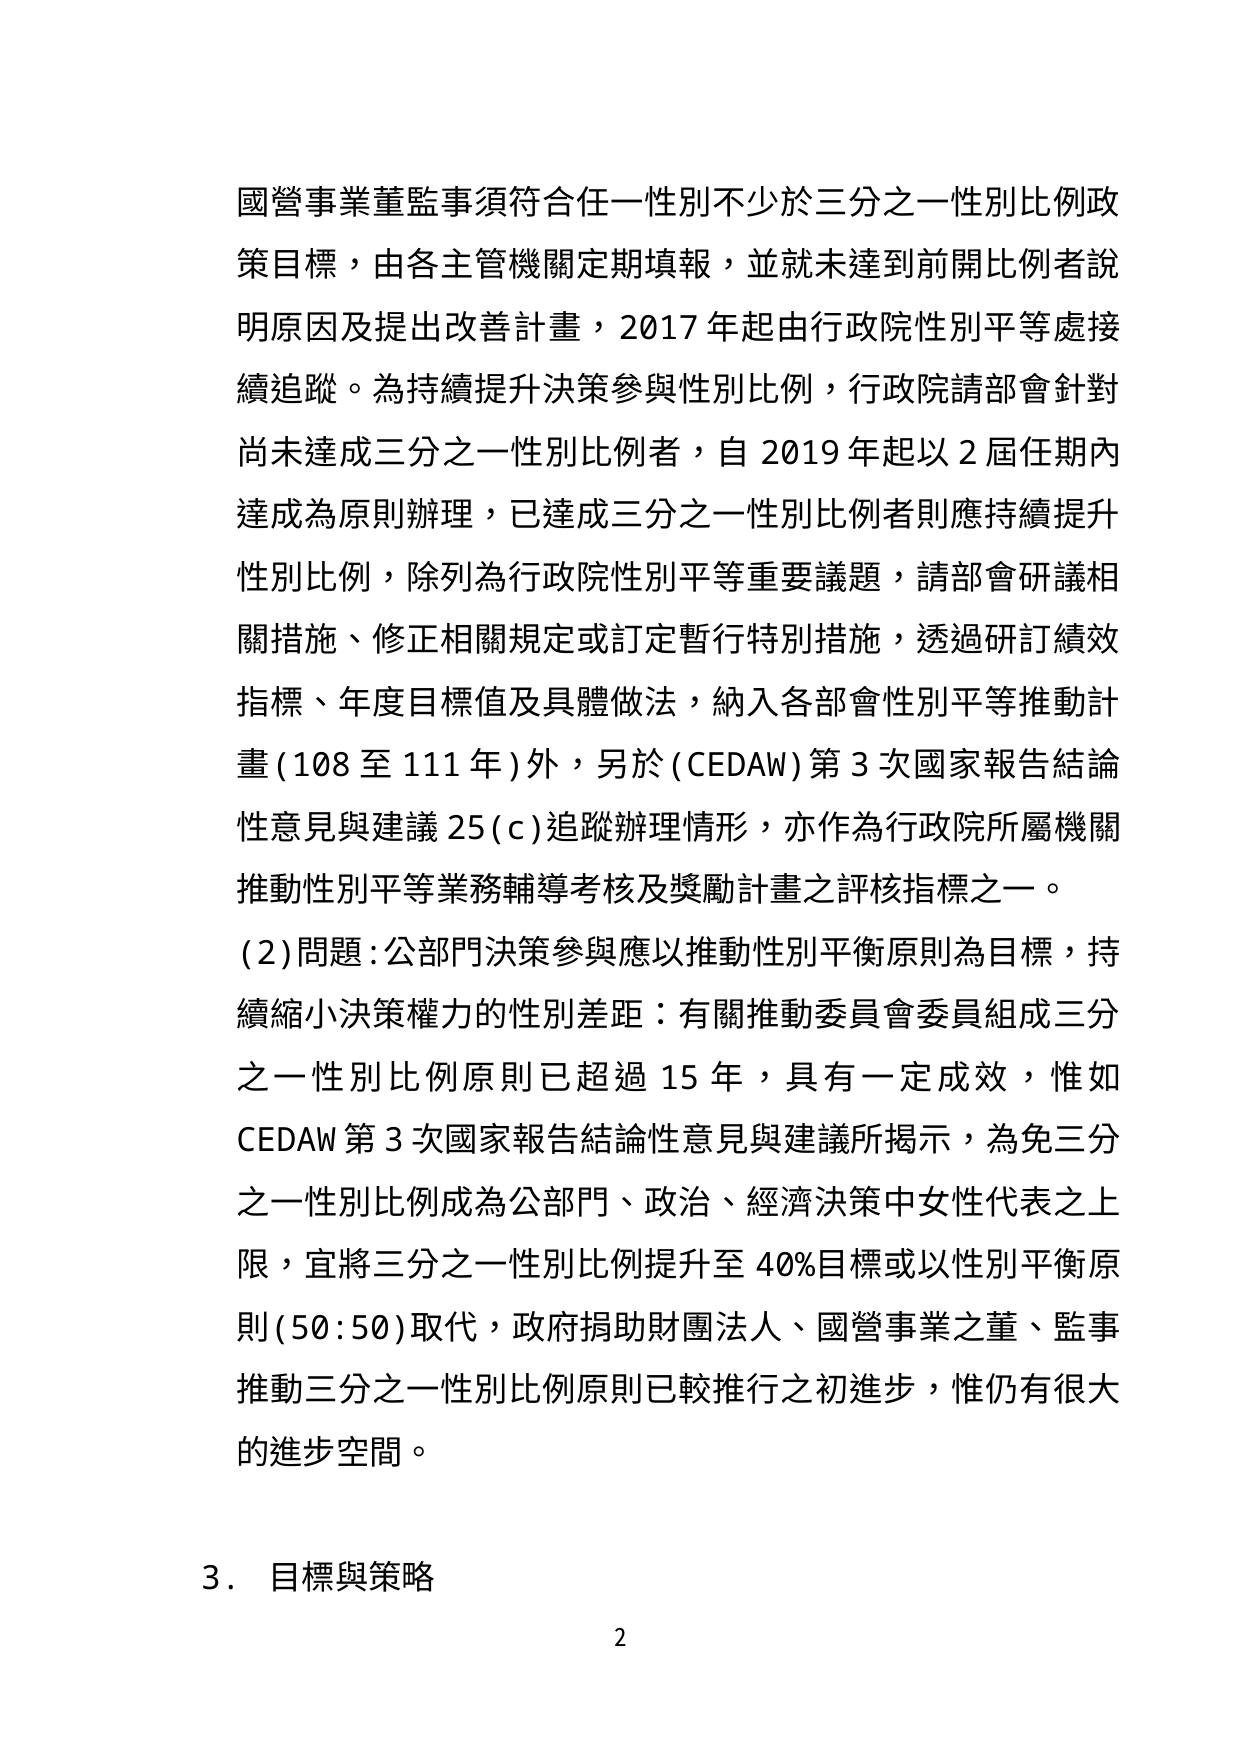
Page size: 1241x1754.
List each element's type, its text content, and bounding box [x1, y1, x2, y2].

text (2)問題:公部門決策參與應以推動性別平衡原則為目標，持續縮小決策權力的性別差距：有關推動委員會委員組成三分之一性別比例原則已超過15年，具有一定成效，惟如CEDAW第3次國家報告結論性意見與建議所揭示，為免三分之一性別比例成為公部門、政治、經濟決策中女性代表之上限，宜將三分之一性別比例提升至40%目標或以性別平衡原則(50:50)取代，政府捐助財團法人、國營事業之董、監事推動三分之一性別比例原則已較推行之初進步，惟仍有很大的進步空間。 [236, 908, 1122, 1471]
text 國營事業董監事須符合任一性別不少於三分之一性別比例政策目標，由各主管機關定期填報，並就未達到前開比例者說明原因及提出改善計畫，2017年起由行政院性別平等處接續追蹤。為持續提升決策參與性別比例，行政院請部會針對尚未達成三分之一性別比例者，自2019年起以2屆任期內達成為原則辦理，已達成三分之一性別比例者則應持續提升性別比例，除列為行政院性別平等重要議題，請部會研議相關措施、修正相關規定或訂定暫行特別措施，透過研訂績效指標、年度目標值及具體做法，納入各部會性別平等推動計畫(108至111年)外，另於(CEDAW)第3次國家報告結論性意見與建議25(c)追蹤辦理情形，亦作為行政院所屬機關推動性別平等業務輔導考核及獎勵計畫之評核指標之一。 [236, 158, 1122, 908]
list 目標與策略 [201, 1533, 1122, 1596]
